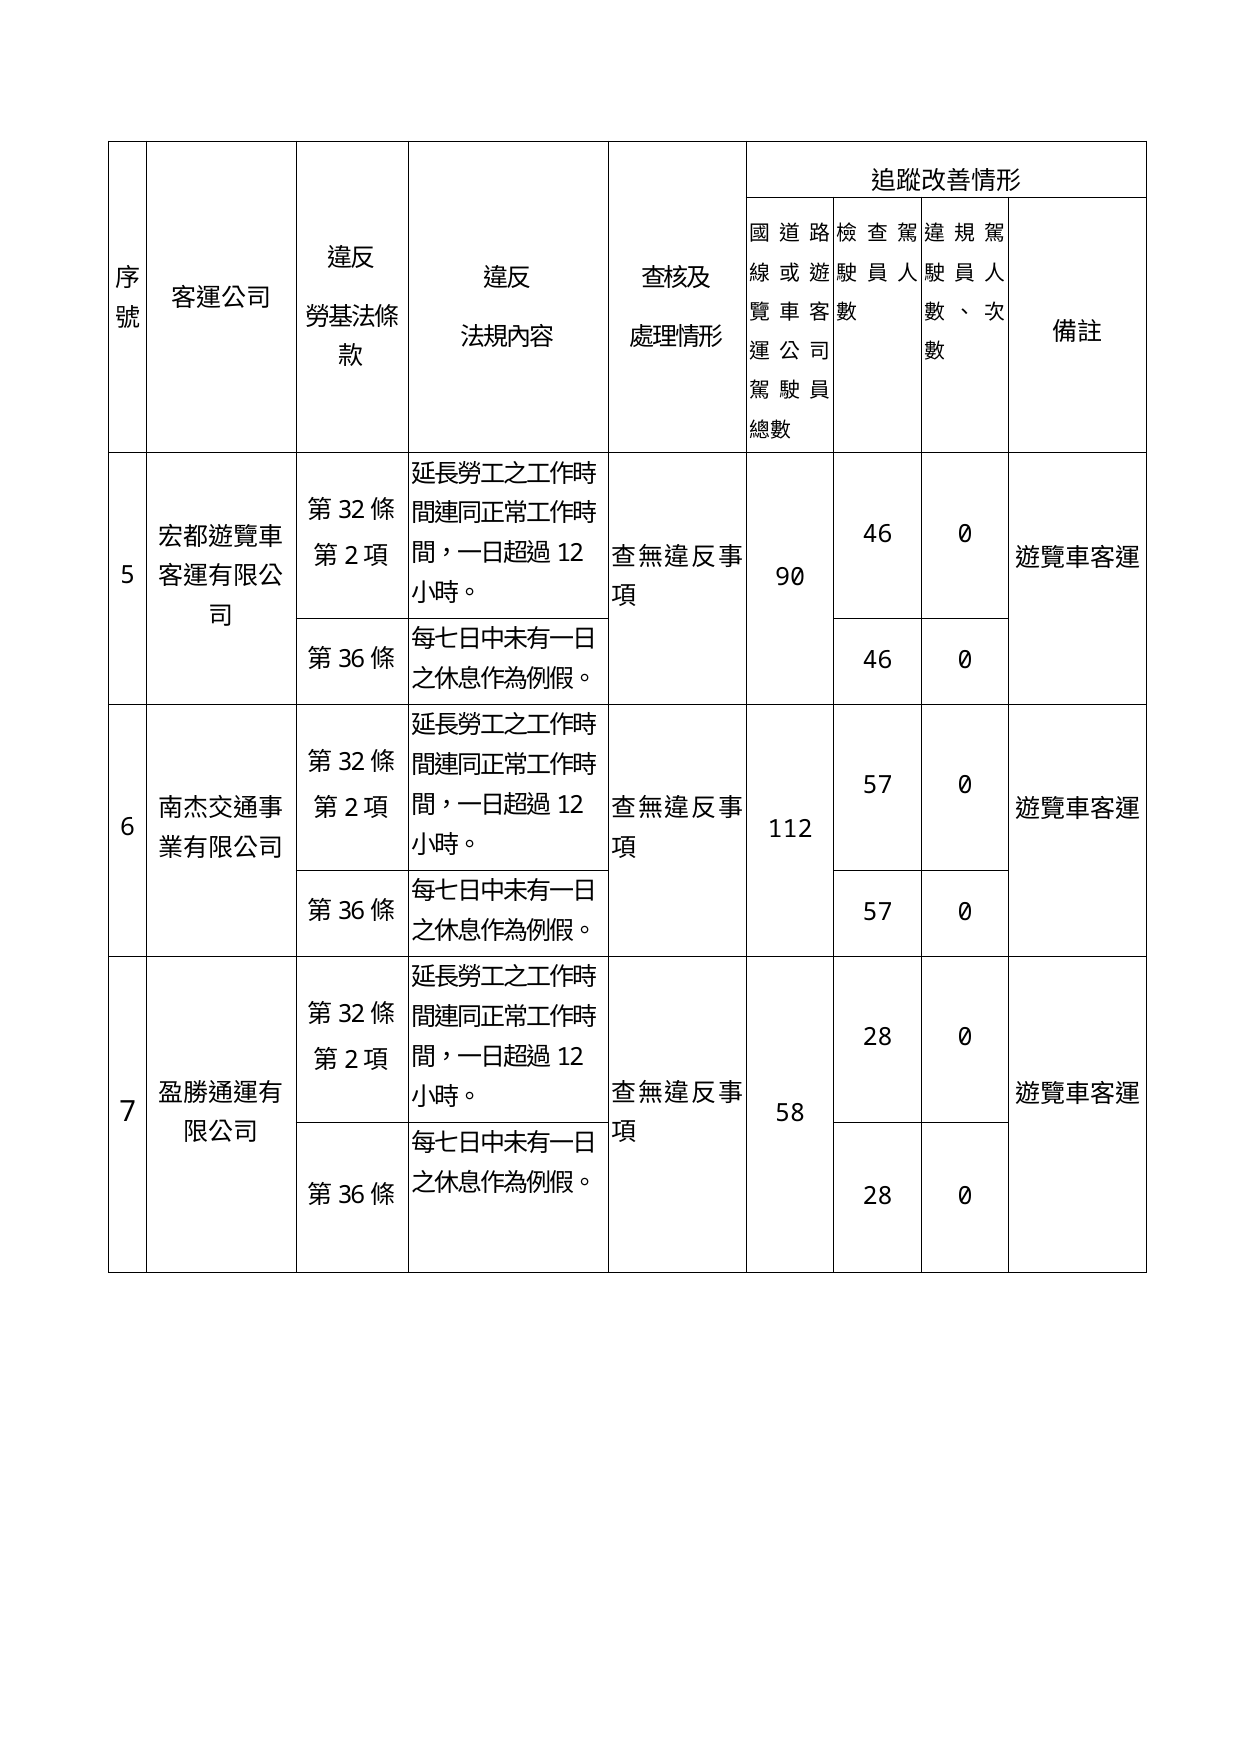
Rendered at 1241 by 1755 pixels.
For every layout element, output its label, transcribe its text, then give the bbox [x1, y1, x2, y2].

table_cell 第36條 [297, 619, 408, 704]
table_cell 查無違反事項 [609, 705, 746, 956]
table_cell 第32條 第2項 [297, 957, 408, 1122]
table_cell 0 [922, 1123, 1008, 1272]
table_cell 57 [834, 871, 921, 956]
table_cell 6 [109, 705, 146, 956]
table_cell 第32條 第2項 [297, 705, 408, 870]
table_header 客運公司 [147, 142, 296, 452]
table_header 查核及 處理情形 [609, 142, 746, 452]
table_cell 每七日中未有一日之休息作為例假。 [409, 1123, 608, 1272]
table_cell 盈勝通運有限公司 [147, 957, 296, 1272]
table_cell 遊覽車客運 [1009, 957, 1146, 1272]
table_cell 57 [834, 705, 921, 870]
table_cell 查無違反事項 [609, 957, 746, 1272]
table_cell 延長勞工之工作時間連同正常工作時間，一日超過12小時。 [409, 957, 608, 1122]
table_cell 46 [834, 453, 921, 618]
table_cell 宏都遊覽車客運有限公司 [147, 453, 296, 704]
table_cell 7 [109, 957, 146, 1272]
table_cell 查無違反事項 [609, 453, 746, 704]
table_cell 28 [834, 1123, 921, 1272]
table_cell 0 [922, 453, 1008, 618]
table_header 追蹤改善情形 [747, 142, 1146, 197]
table_cell 112 [747, 705, 833, 956]
table_cell 28 [834, 957, 921, 1122]
table_header 違反 法規內容 [409, 142, 608, 452]
table_cell 每七日中未有一日之休息作為例假。 [409, 871, 608, 956]
table_cell 檢查駕駛員人數 [834, 198, 921, 452]
table_cell 遊覽車客運 [1009, 705, 1146, 956]
table_cell 備註 [1009, 198, 1146, 452]
table_cell 違規駕駛員人數、次數 [922, 198, 1008, 452]
table_cell 延長勞工之工作時間連同正常工作時間，一日超過12小時。 [409, 453, 608, 618]
table_cell 58 [747, 957, 833, 1272]
table_cell 46 [834, 619, 921, 704]
table_header 違反 勞基法條款 [297, 142, 408, 452]
table_cell 0 [922, 619, 1008, 704]
table_cell 第36條 [297, 871, 408, 956]
table_cell 0 [922, 957, 1008, 1122]
table_cell 延長勞工之工作時間連同正常工作時間，一日超過12小時。 [409, 705, 608, 870]
table_cell 第32條 第2項 [297, 453, 408, 618]
table_cell 南杰交通事業有限公司 [147, 705, 296, 956]
table_cell 國道路線或遊覽車客運公司駕駛員總數 [747, 198, 833, 452]
table_cell 90 [747, 453, 833, 704]
table_cell 第36條 [297, 1123, 408, 1272]
table_cell 每七日中未有一日之休息作為例假。 [409, 619, 608, 704]
table_cell 0 [922, 871, 1008, 956]
table_cell 遊覽車客運 [1009, 453, 1146, 704]
table_cell 5 [109, 453, 146, 704]
table_header 序號 [109, 142, 146, 452]
table_cell 0 [922, 705, 1008, 870]
